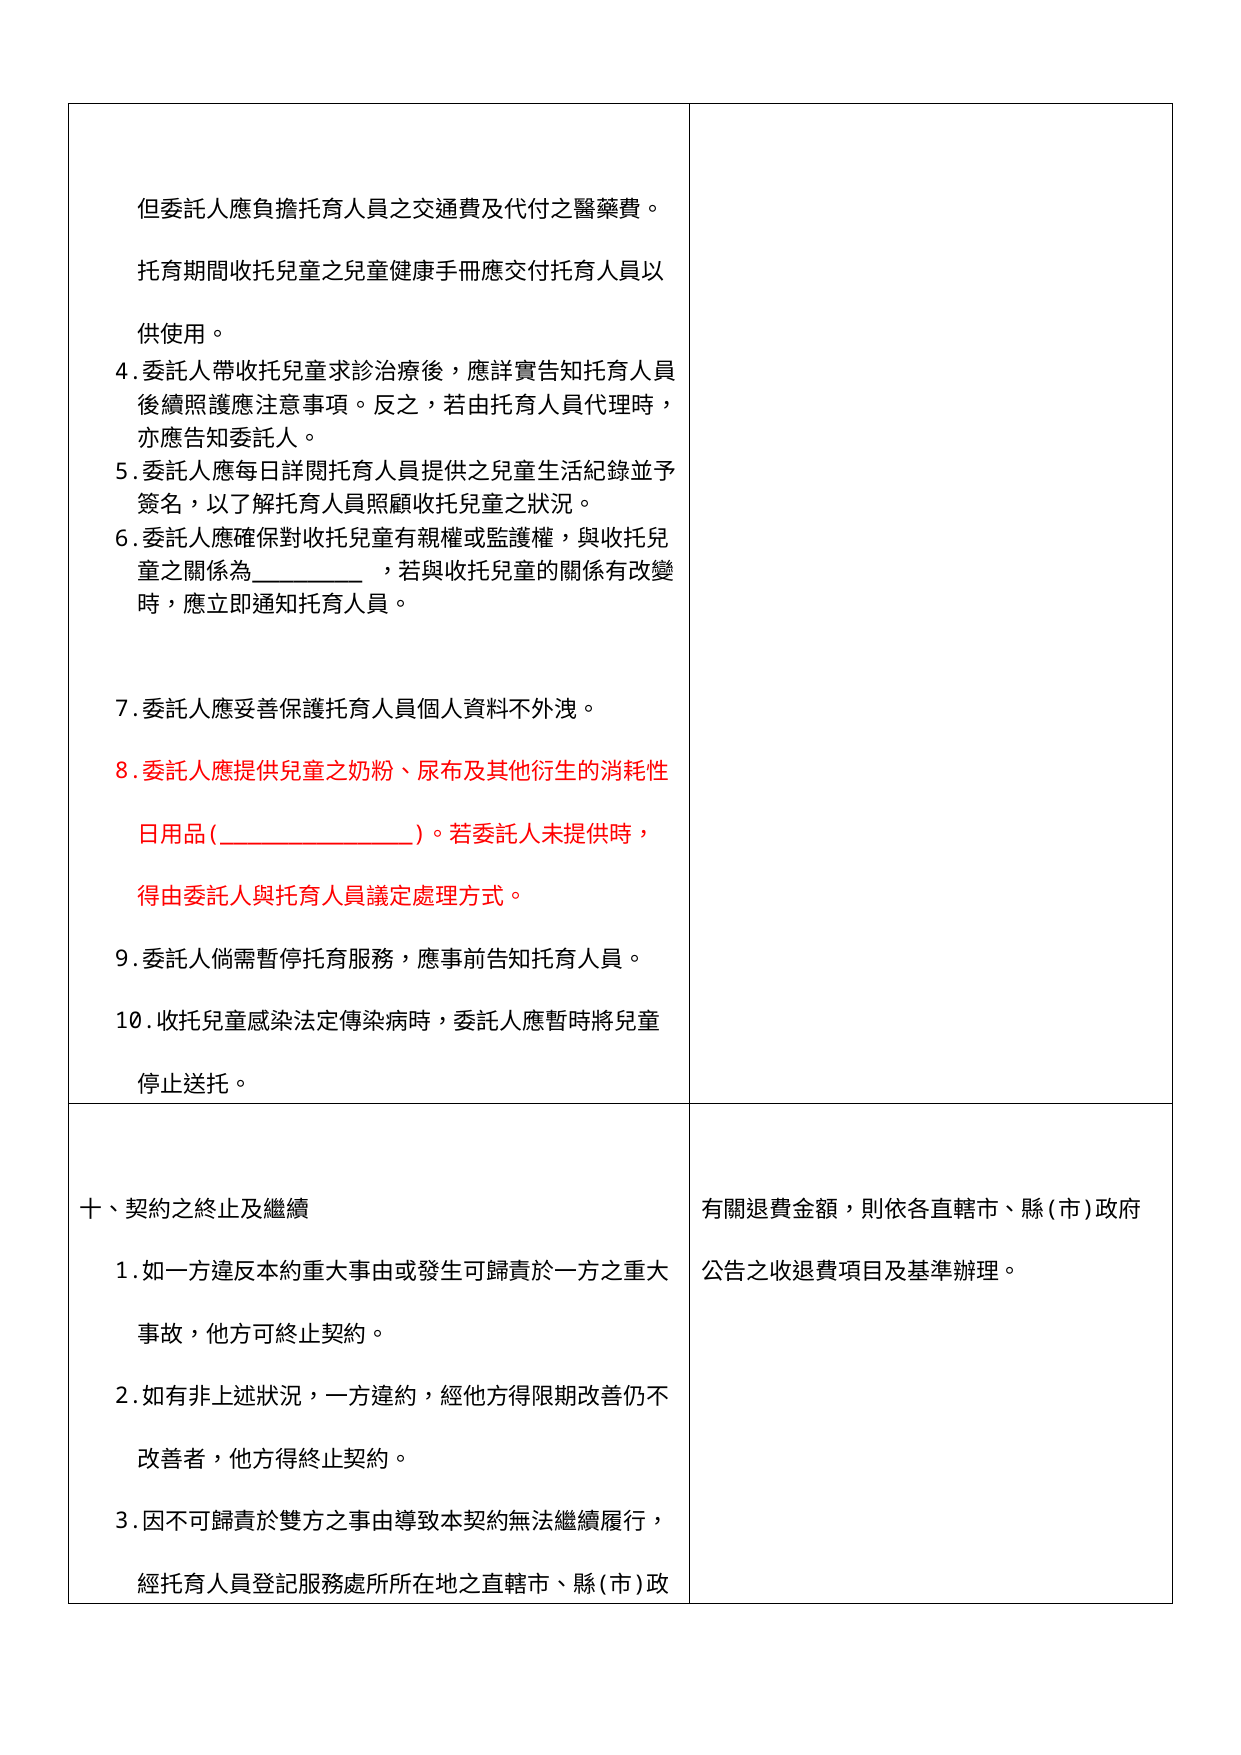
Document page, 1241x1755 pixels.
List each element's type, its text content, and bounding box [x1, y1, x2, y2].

table_cell [690, 104, 1172, 1103]
table_cell 但委託人應負擔托育人員之交通費及代付之醫藥費。托育期間收托兒童之兒童健康手冊應交付托育人員以供使用。 4.委託人帶收托兒童求診治療後，應詳實告知托育人員後續照護應注意事項。反之，若由托育人員代理時，亦應告知委託人。 5.委託人應每日詳閱托育人員提供之兒童生活紀錄並予簽名，以了解托育人員照顧收托兒童之狀況。 6.委託人應確保對收托兒童有親權或監護權，與收托兒童之關係為________ ，若與收托兒童的關係有改變時，應立即通知托育人員。 7.委託人應妥善保護托育人員個人資料不外洩。 8.委託人應提供兒童之奶粉、尿布及其他衍生的消耗性日用品(______________)。若委託人未提供時，得由委託人與托育人員議定處理方式。 9.委託人倘需暫停托育服務，應事前告知托育人員。 10.收托兒童感染法定傳染病時，委託人應暫時將兒童停止送托。 [69, 104, 689, 1103]
table_cell 有關退費金額，則依各直轄市、縣(市)政府公告之收退費項目及基準辦理。 [690, 1104, 1172, 1603]
table_cell 十、契約之終止及繼續 1.如一方違反本約重大事由或發生可歸責於一方之重大事故，他方可終止契約。 2.如有非上述狀況，一方違約，經他方得限期改善仍不改善者，他方得終止契約。 3.因不可歸責於雙方之事由導致本契約無法繼續履行，經托育人員登記服務處所所在地之直轄市、縣(市)政 [69, 1104, 689, 1603]
